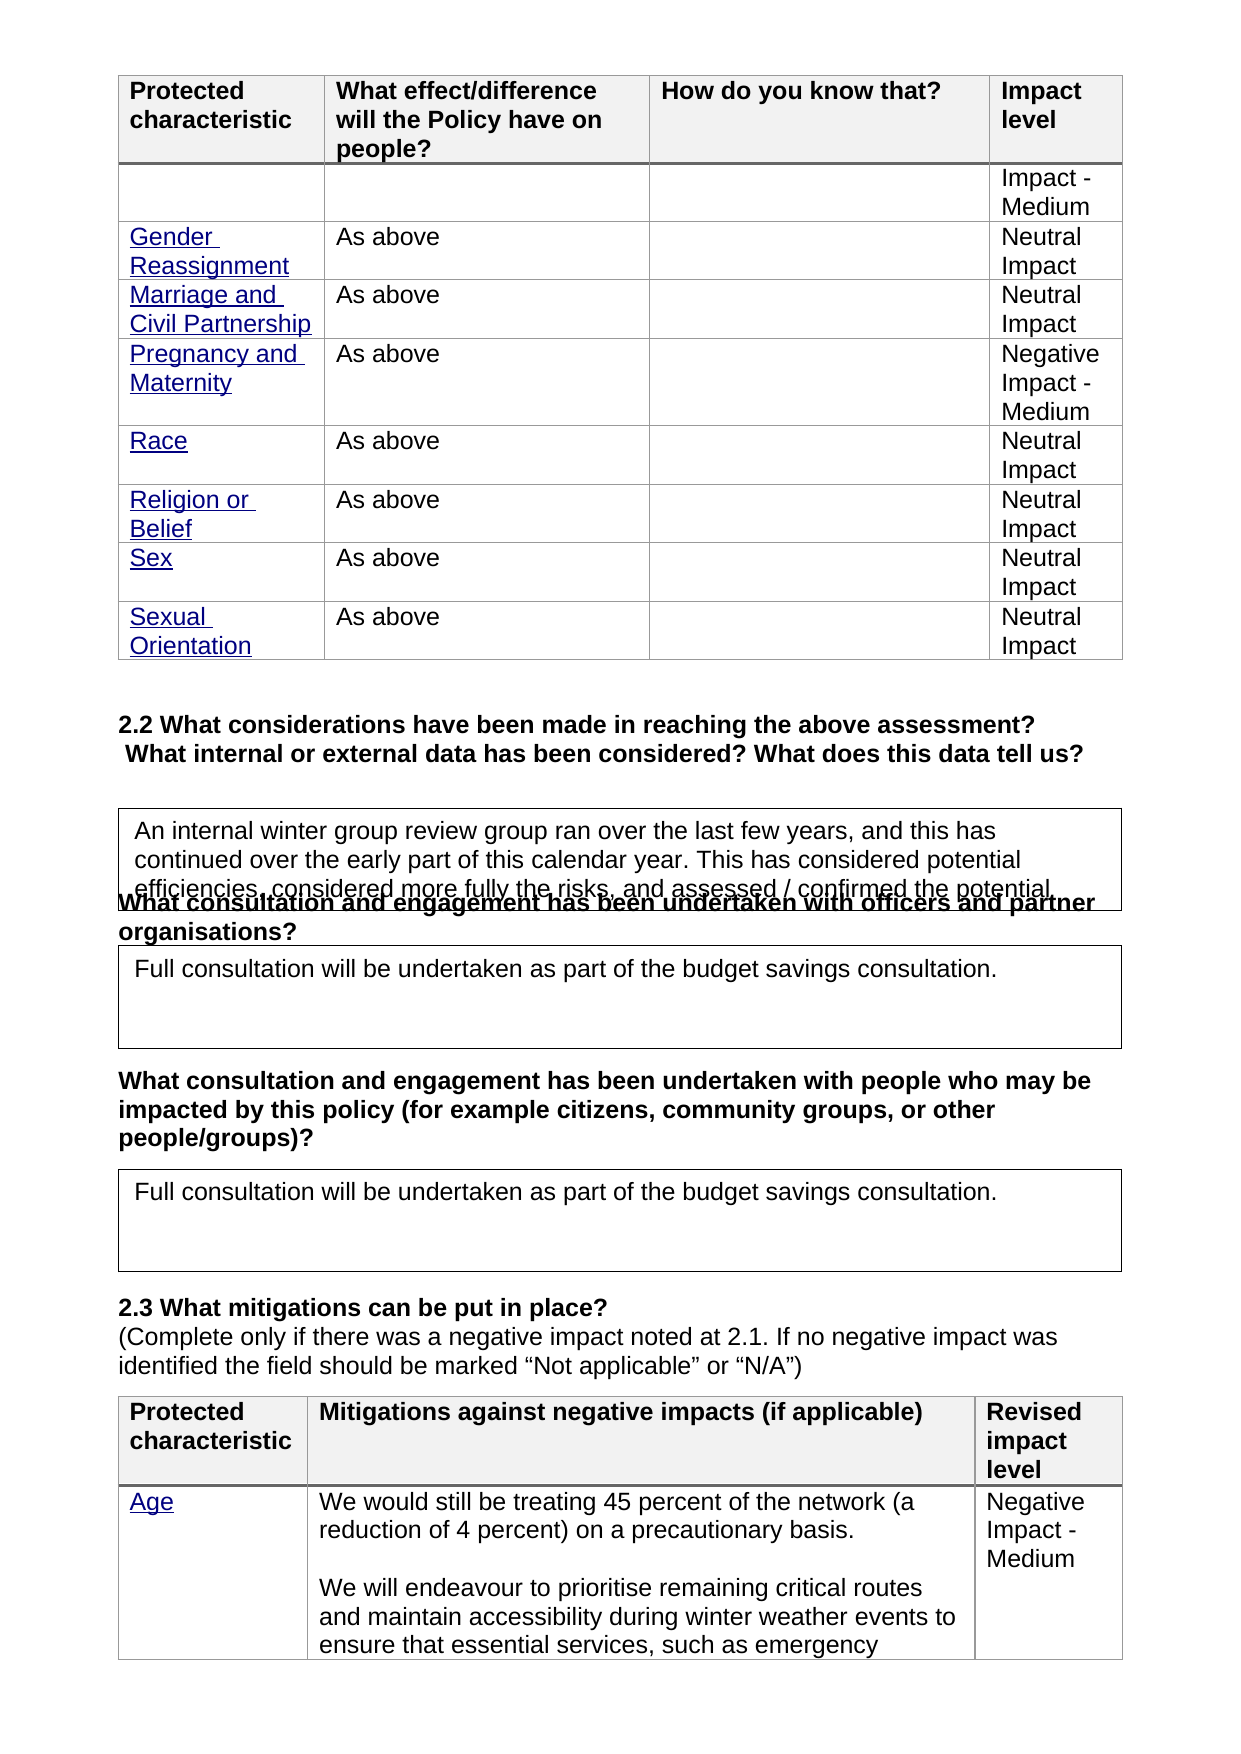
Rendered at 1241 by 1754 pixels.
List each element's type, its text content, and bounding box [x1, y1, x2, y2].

text What internal or external data has been considered? What does this data tell us? [118, 739, 1122, 767]
table_cell Neutral Impact [990, 602, 1122, 659]
table_header Protected characteristic [119, 1397, 307, 1483]
table_cell Impact - Medium [990, 165, 1122, 221]
table_header Mitigations against negative impacts (if applicable) [308, 1397, 974, 1483]
text Full consultation will be undertaken as part of the budget savings consultation. [134, 954, 1106, 983]
table_cell Neutral Impact [990, 222, 1122, 279]
table_header How do you know that? [650, 76, 989, 162]
table_cell [650, 602, 989, 659]
table_cell [650, 280, 989, 338]
table_header Impact level [990, 76, 1122, 162]
table_cell [650, 485, 989, 542]
text What consultation and engagement has been undertaken with officers and partner organisations? [842, 809, 1121, 910]
table_cell Pregnancy and Maternity [119, 339, 324, 425]
subtitle 2.3 What mitigations can be put in place? [118, 1293, 1122, 1322]
table_cell Negative Impact - Medium [976, 1487, 1122, 1659]
table_cell As above [325, 222, 649, 279]
table_cell Race [119, 426, 324, 484]
table_cell As above [325, 339, 649, 425]
table_cell Negative Impact - Medium [990, 339, 1122, 425]
table_cell As above [325, 280, 649, 338]
text What consultation and engagement has been undertaken with officers and partner organisations? [119, 809, 390, 910]
table_cell [650, 222, 989, 279]
table_cell As above [325, 426, 649, 484]
table_cell As above [325, 602, 649, 659]
table_cell Marriage and Civil Partnership [119, 280, 324, 338]
text Full consultation will be undertaken as part of the budget savings consultation. [134, 1177, 1106, 1206]
table_cell Sexual Orientation [119, 602, 324, 659]
table_cell [650, 426, 989, 484]
text An internal winter group review group ran over the last few years, and this has continued over the early part of this calendar year. This has considered potential efficiencies, considered more fully the risks, and assessed / confirmed the potential value of savings that could be generated. [134, 809, 1106, 879]
table_cell Neutral Impact [990, 485, 1122, 542]
text What consultation and engagement has been undertaken with officers and partner organisations? [119, 946, 1121, 1048]
table_cell Gender Reassignment [119, 222, 324, 279]
table_cell We would still be treating 45 percent of the network (a reduction of 4 percent) on a precautionary basis. We will endeavour to prioritise remaining critical routes and maintain accessibility during winter weather events to ensure that essential services, such as emergency [308, 1487, 974, 1659]
table_header What effect/difference will the Policy have on people? [325, 76, 649, 162]
text What consultation and engagement has been undertaken with officers and partner organisations? [118, 784, 1122, 808]
table_cell Neutral Impact [990, 543, 1122, 601]
subtitle 2.2 What considerations have been made in reaching the above assessment? [118, 710, 1122, 739]
text What consultation and engagement has been undertaken with officers and partner organisations? [384, 879, 533, 910]
table_cell [325, 165, 649, 221]
table_cell Age [119, 1487, 307, 1659]
table_cell As above [325, 543, 649, 601]
table_cell [650, 339, 989, 425]
text What consultation and engagement has been undertaken with officers and partner organisations? [527, 879, 841, 910]
table_cell [650, 165, 989, 221]
text What consultation and engagement has been undertaken with people who may be impacted by this policy (for example citizens, community groups, or other people/groups)? [118, 1066, 1122, 1152]
table_cell [119, 165, 324, 221]
table_header Revised impact level [976, 1397, 1122, 1483]
table_cell As above [325, 485, 649, 542]
text (Complete only if there was a negative impact noted at 2.1. If no negative impact was identified the field should be marked “Not applicable” or “N/A”) [118, 1322, 1122, 1379]
table_cell Neutral Impact [990, 280, 1122, 338]
table_header Protected characteristic [119, 76, 324, 162]
table_cell Sex [119, 543, 324, 601]
table_cell [650, 543, 989, 601]
table_cell Neutral Impact [990, 426, 1122, 484]
text What consultation and engagement has been undertaken with officers and partner organisations? [118, 911, 1122, 945]
table_cell Religion or Belief [119, 485, 324, 542]
